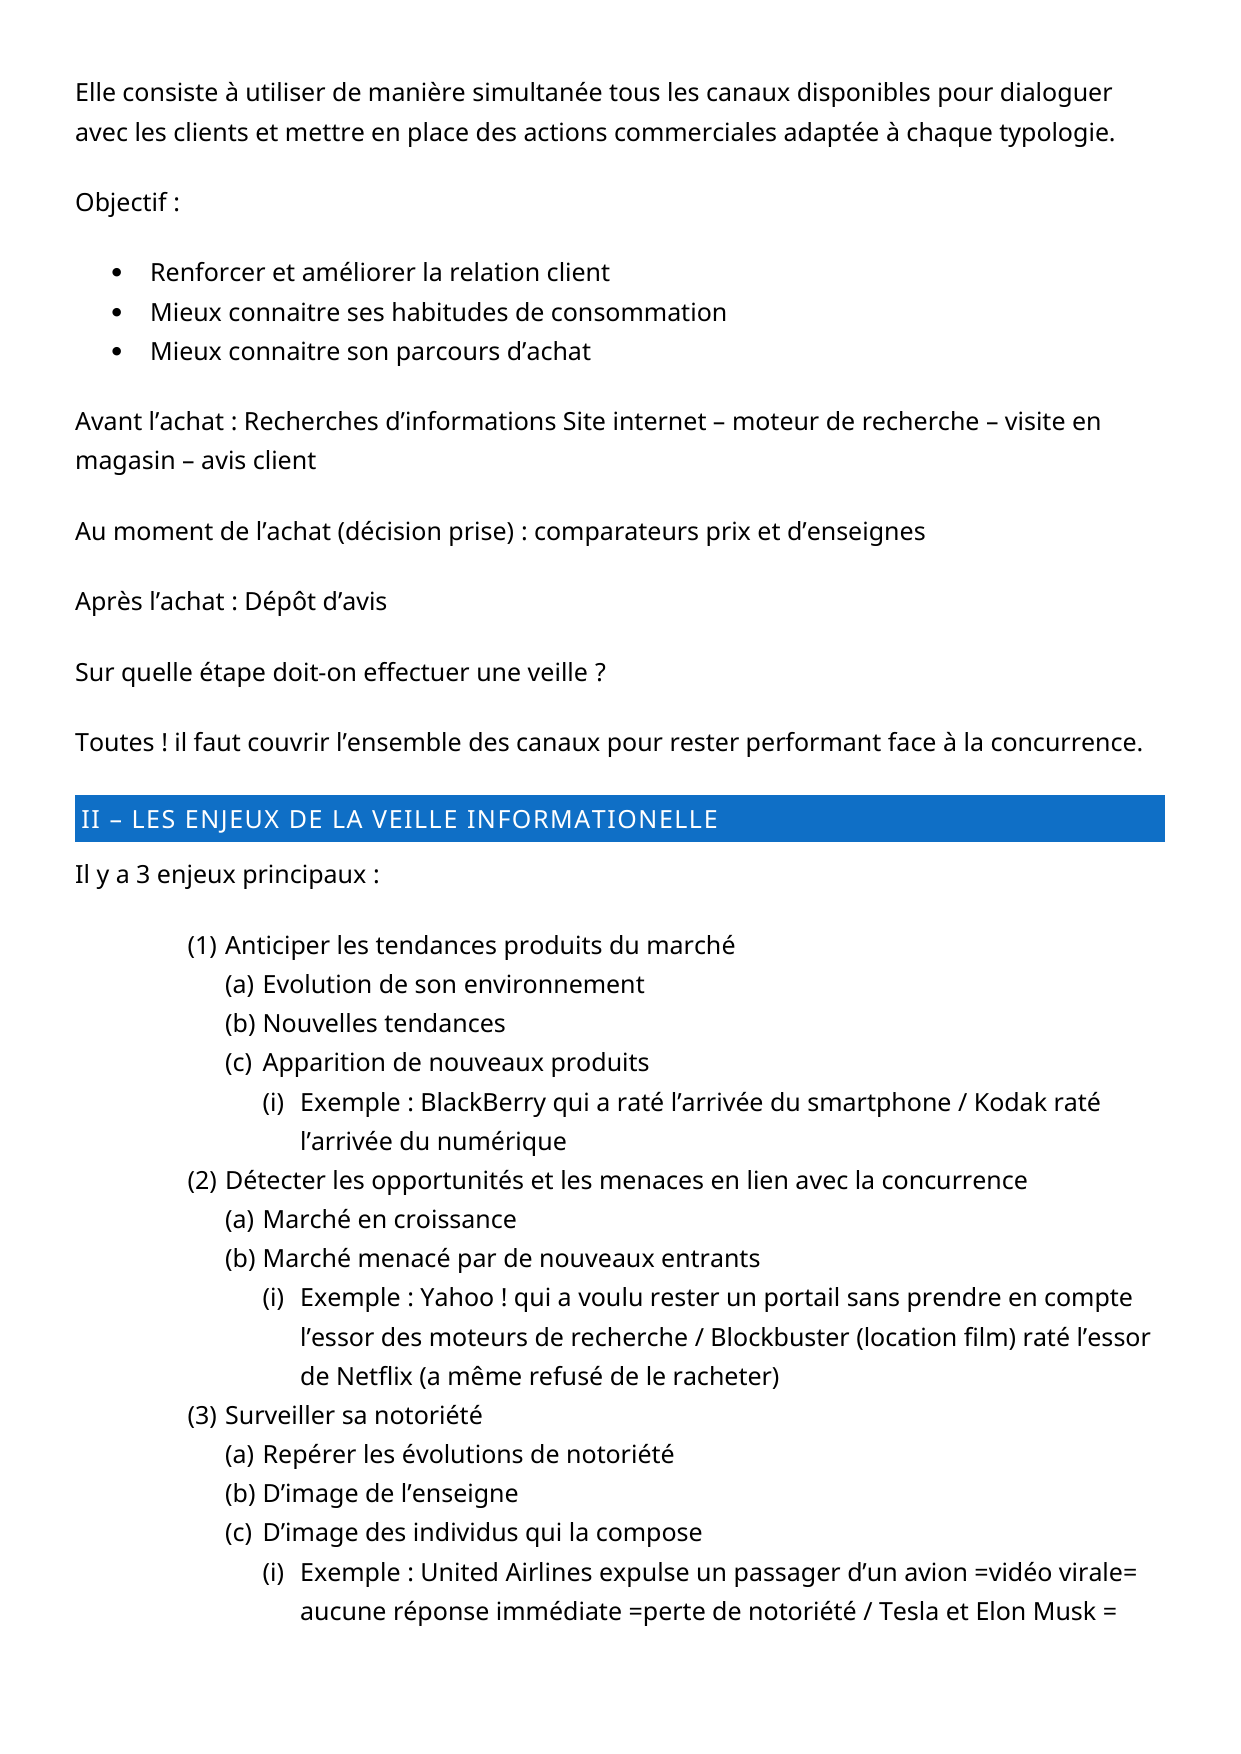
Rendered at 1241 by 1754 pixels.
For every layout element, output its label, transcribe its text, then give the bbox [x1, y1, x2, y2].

text Après l’achat : Dépôt d’avis [75, 584, 1165, 618]
list Anticiper les tendances produits du marché [187, 927, 1165, 962]
text Toutes ! il faut couvrir l’ensemble des canaux pour rester performant face à la concurrence. [75, 724, 1165, 759]
text Objectif : [75, 184, 1165, 219]
list Renforcer et améliorer la relation client [112, 255, 1165, 289]
list D’image de l’enseigne [225, 1476, 1165, 1510]
text Avant l’achat : Recherches d’informations Site internet – moteur de recherche – visite en magasin – avis client [75, 404, 1165, 477]
list D’image des individus qui la compose [225, 1515, 1165, 1549]
list Marché menacé par de nouveaux entrants [225, 1241, 1165, 1275]
list Mieux connaitre son parcours d’achat [112, 333, 1165, 367]
text Au moment de l’achat (décision prise) : comparateurs prix et d’enseignes [75, 513, 1165, 547]
list Surveiller sa notoriété [187, 1397, 1165, 1432]
list Détecter les opportunités et les menaces en lien avec la concurrence [187, 1162, 1165, 1197]
list Mieux connaitre ses habitudes de consommation [112, 294, 1165, 328]
text Sur quelle étape doit-on effectuer une veille ? [75, 654, 1165, 688]
list Exemple : United Airlines expulse un passager d’un avion =vidéo virale= aucune réponse immédiate =perte de notoriété / Tesla et Elon Musk = [262, 1554, 1165, 1627]
list Apparition de nouveaux produits [225, 1045, 1165, 1079]
list Evolution de son environnement [225, 967, 1165, 1001]
list Exemple : BlackBerry qui a raté l’arrivée du smartphone / Kodak raté l’arrivée du numérique [262, 1084, 1165, 1157]
list Nouvelles tendances [225, 1006, 1165, 1040]
list Marché en croissance [225, 1202, 1165, 1236]
text Elle consiste à utiliser de manière simultanée tous les canaux disponibles pour dialoguer avec les clients et mettre en place des actions commerciales adaptée à chaque typologie. [75, 75, 1165, 148]
list Repérer les évolutions de notoriété [225, 1437, 1165, 1471]
subtitle II – Les enjeux de la veille informationelle [81, 801, 1159, 835]
text Il y a 3 enjeux principaux : [75, 857, 1165, 891]
list Exemple : Yahoo ! qui a voulu rester un portail sans prendre en compte l’essor des moteurs de recherche / Blockbuster (location film) raté l’essor de Netflix (a même refusé de le racheter) [262, 1280, 1165, 1392]
